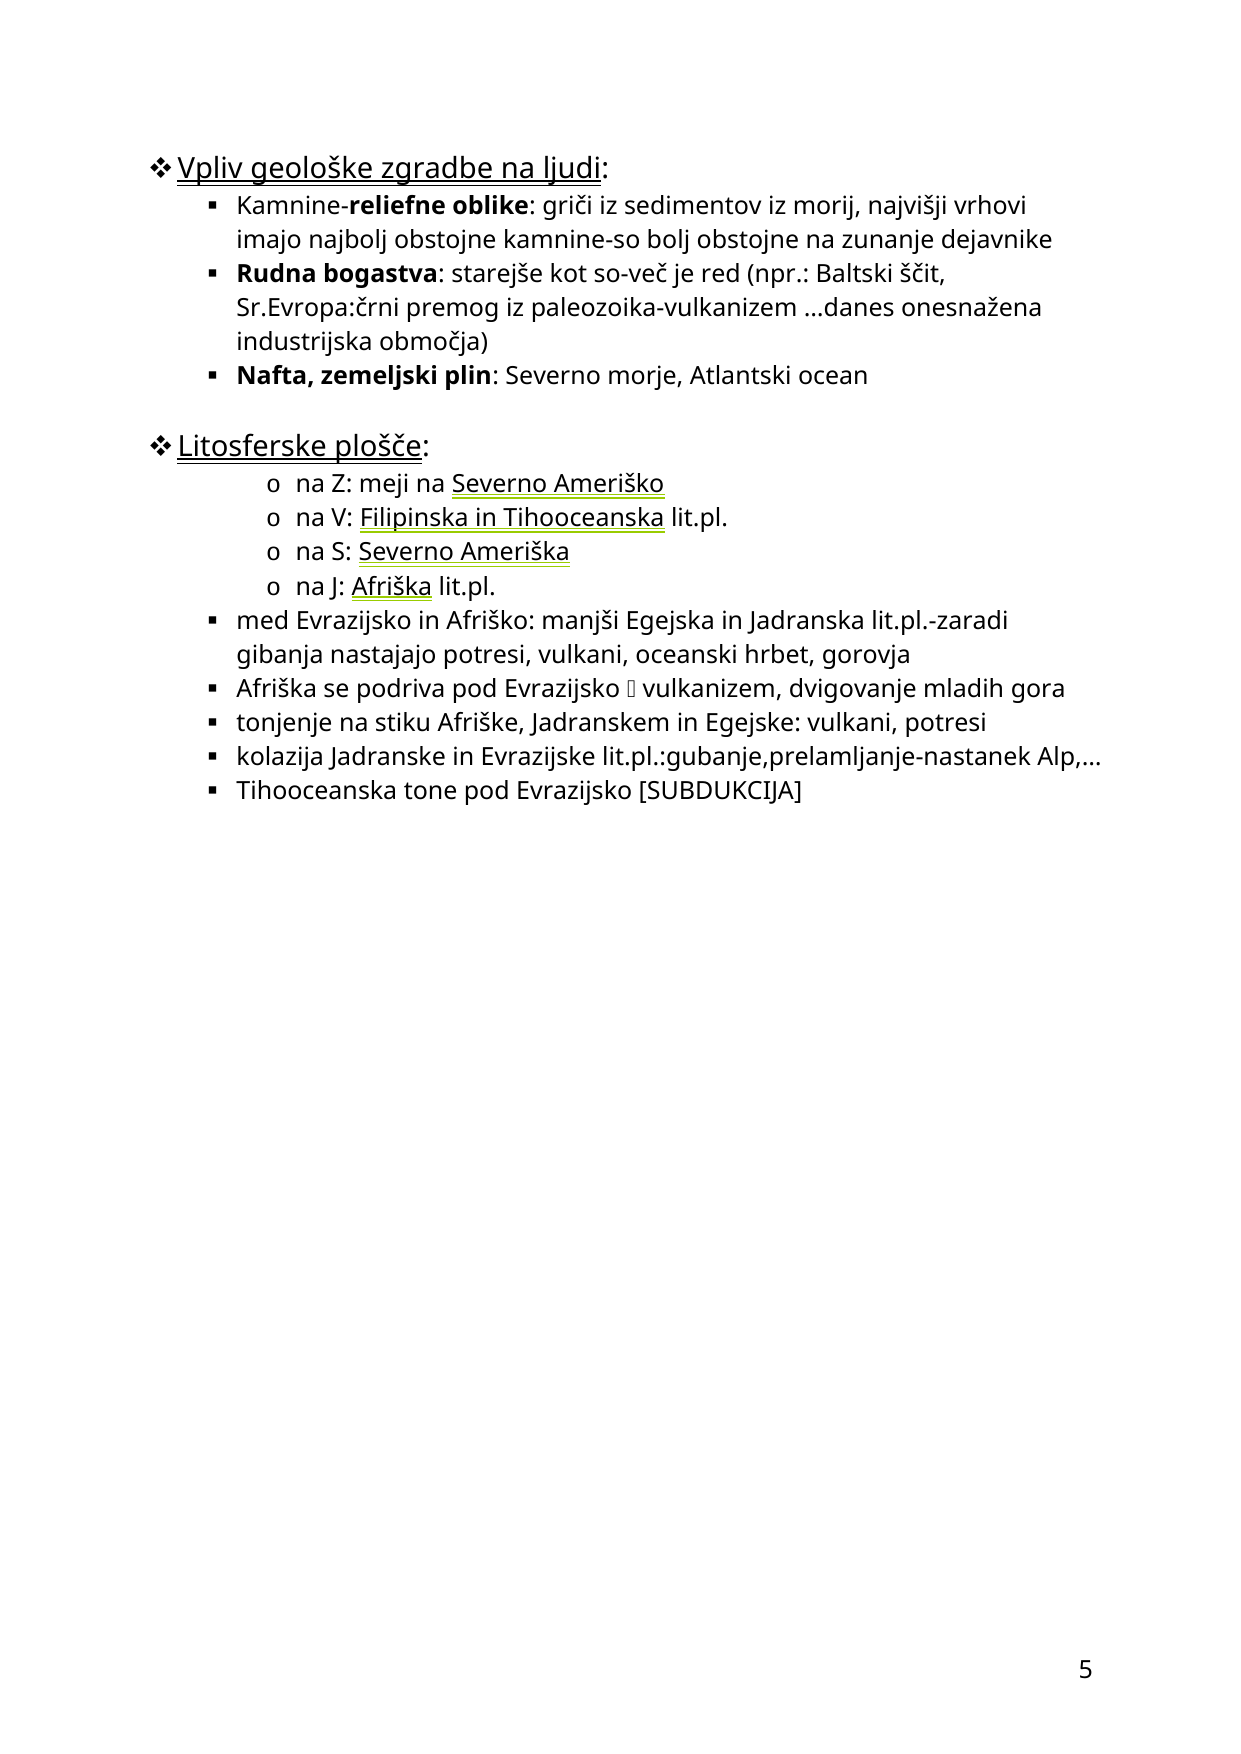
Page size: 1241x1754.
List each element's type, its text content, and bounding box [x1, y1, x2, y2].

list na Z: meji na Severno Ameriško [266, 465, 1093, 500]
list na J: Afriška lit.pl. [266, 568, 1093, 602]
list Tihooceanska tone pod Evrazijsko [SUBDUKCIJA] [207, 773, 1093, 807]
list na V: Filipinska in Tihooceanska lit.pl. [266, 500, 1093, 534]
list na S: Severno Ameriška [266, 534, 1093, 568]
list med Evrazijsko in Afriško: manjši Egejska in Jadranska lit.pl.-zaradi gibanja nastajajo potresi, vulkani, oceanski hrbet, gorovja [207, 602, 1093, 671]
list tonjenje na stiku Afriške, Jadranskem in Egejske: vulkani, potresi [207, 705, 1093, 739]
list Nafta, zemeljski plin: Severno morje, Atlantski ocean [207, 358, 1093, 392]
list Litosferske plošče: [148, 426, 1093, 465]
list Kamnine-reliefne oblike: griči iz sedimentov iz morij, najvišji vrhovi imajo najbolj obstojne kamnine-so bolj obstojne na zunanje dejavnike [207, 187, 1093, 255]
list Vpliv geološke zgradbe na ljudi: [148, 148, 1093, 187]
list Rudna bogastva: starejše kot so-več je red (npr.: Baltski ščit, Sr.Evropa:črni premog iz paleozoika-vulkanizem …danes onesnažena industrijska območja) [207, 255, 1093, 358]
list kolazija Jadranske in Evrazijske lit.pl.:gubanje,prelamljanje-nastanek Alp,… [207, 739, 1104, 773]
list Afriška se podriva pod Evrazijsko  vulkanizem, dvigovanje mladih gora [207, 671, 1093, 705]
